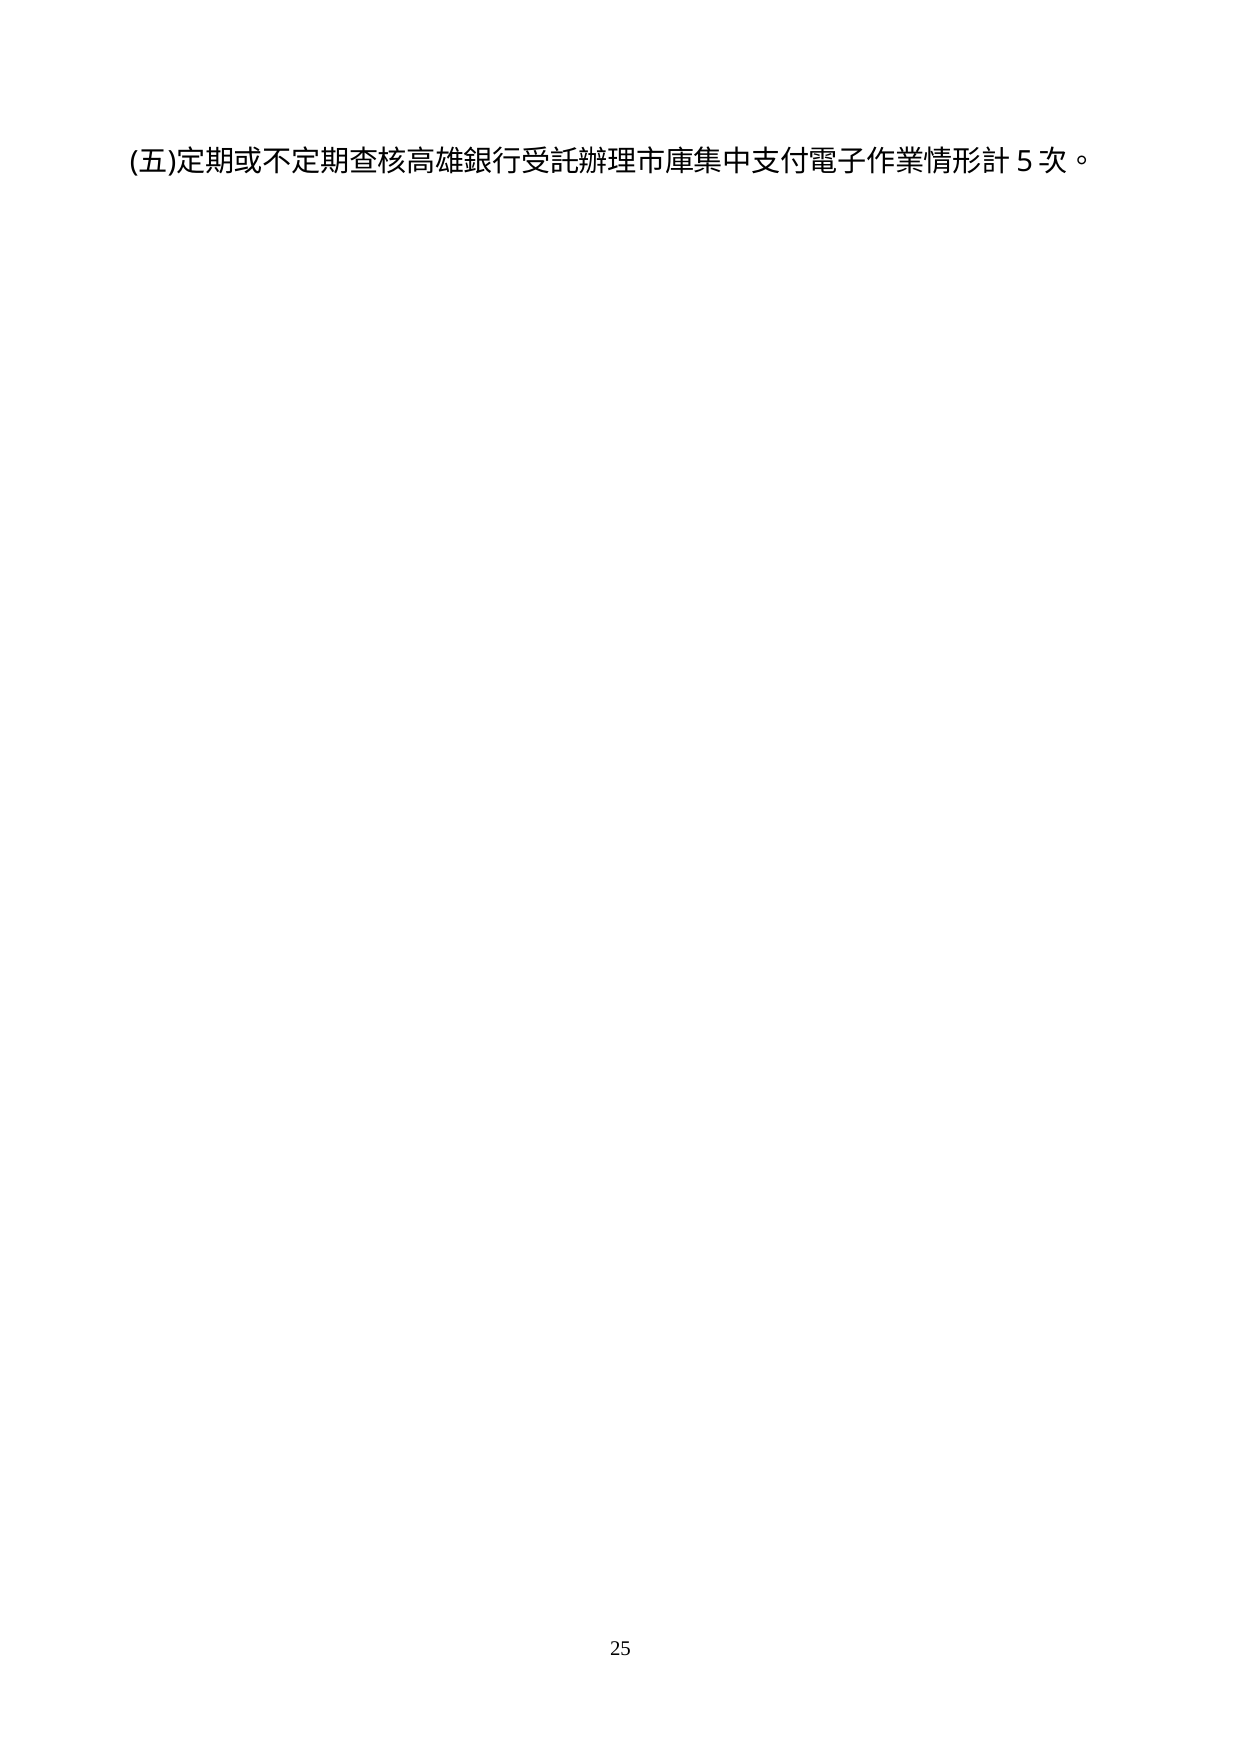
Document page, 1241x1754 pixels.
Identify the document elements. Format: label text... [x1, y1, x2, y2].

text (五)定期或不定期查核高雄銀行受託辦理市庫集中支付電子作業情形計5次。 [129, 121, 1140, 196]
